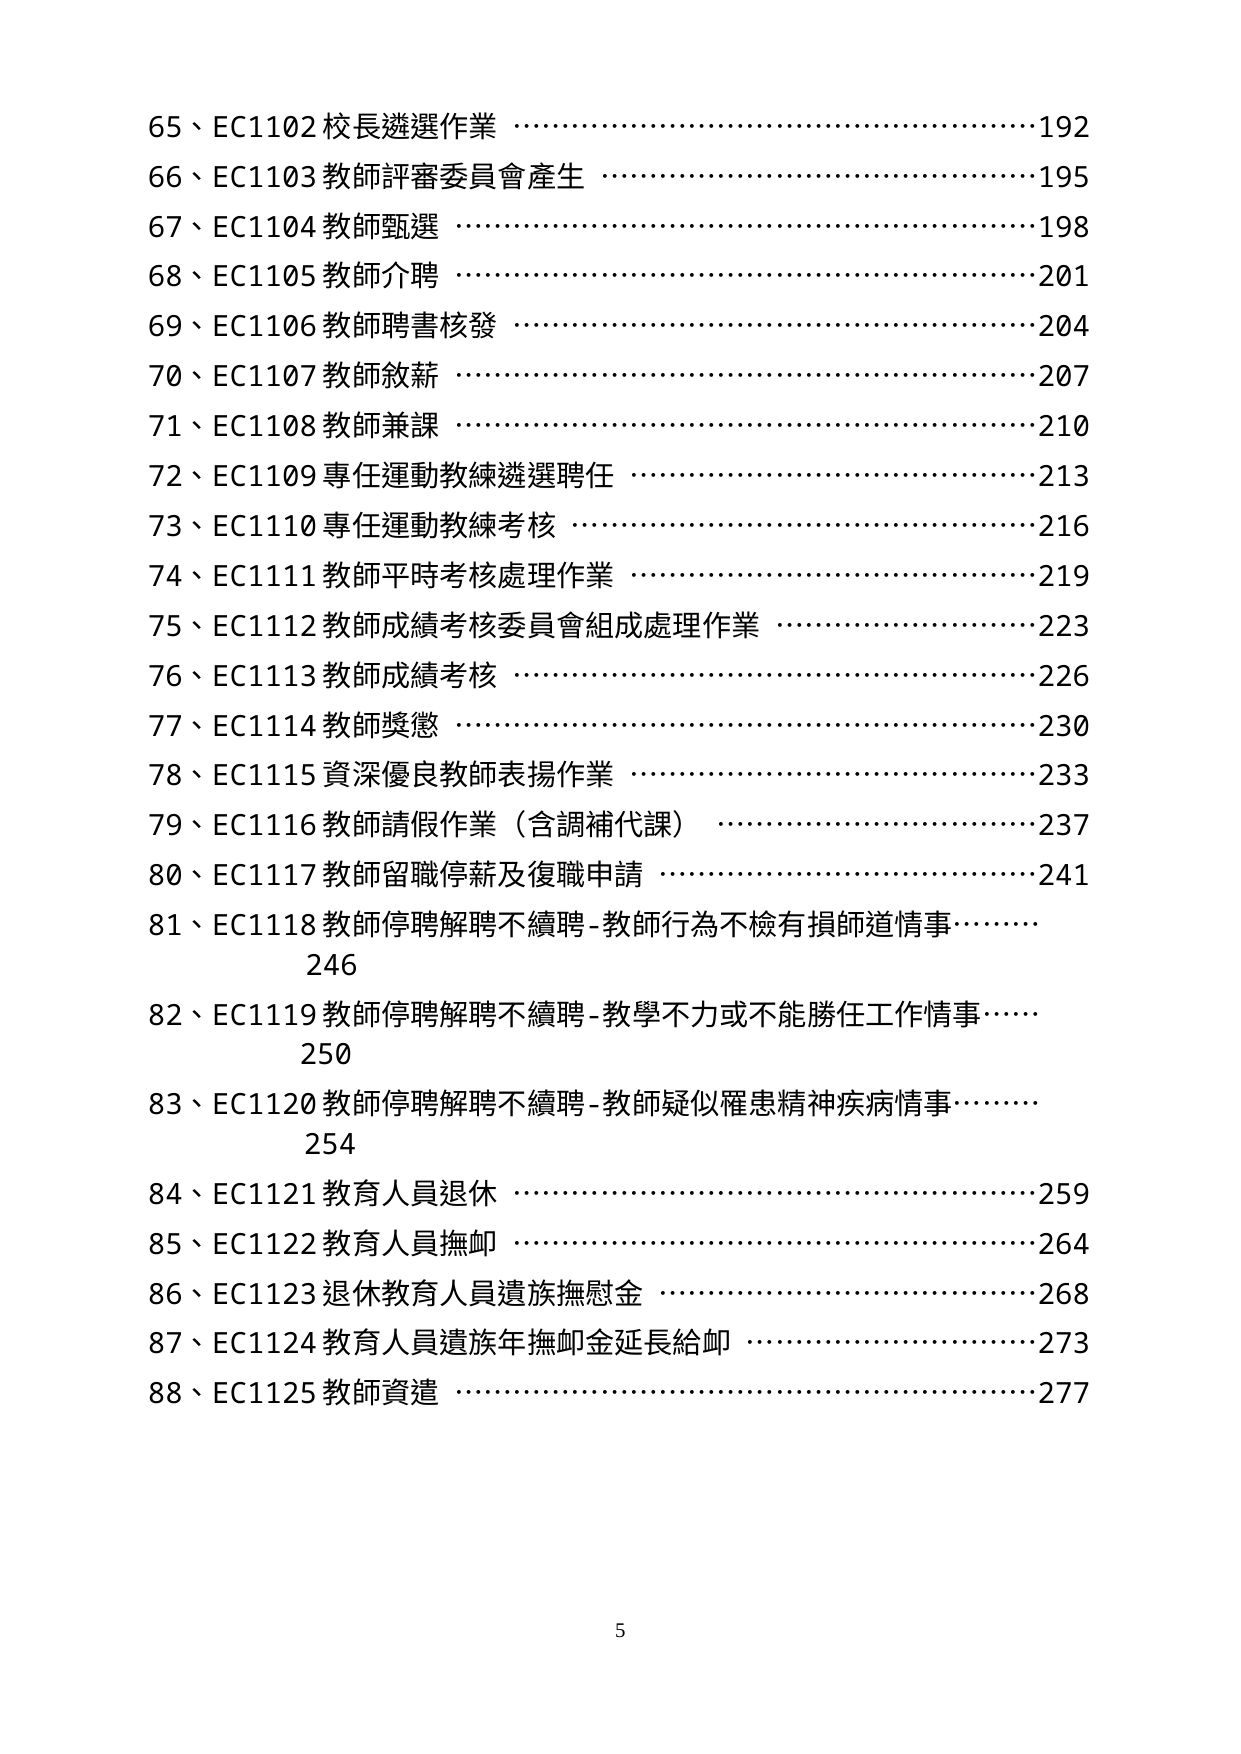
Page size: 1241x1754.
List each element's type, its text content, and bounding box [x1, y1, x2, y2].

text 87、EC1124教育人員遺族年撫卹金延長給卹 …………………………273 [148, 1320, 1092, 1362]
text 84、EC1121教育人員退休 ………………………………………………259 [148, 1170, 1092, 1213]
text 65、EC1102校長遴選作業 ………………………………………………192 [148, 103, 1092, 146]
text 74、EC1111教師平時考核處理作業 ……………………………………219 [148, 552, 1092, 595]
text 80、EC1117教師留職停薪及復職申請 …………………………………241 [148, 852, 1092, 894]
text 81、EC1118教師停聘解聘不續聘-教師行為不檢有損師道情事………246 [148, 902, 1092, 984]
text 69、EC1106教師聘書核發 ………………………………………………204 [148, 303, 1092, 345]
text 76、EC1113教師成績考核 ………………………………………………226 [148, 652, 1092, 694]
text 77、EC1114教師獎懲 ……………………………………………………230 [148, 702, 1092, 744]
text 82、EC1119教師停聘解聘不續聘-教學不力或不能勝任工作情事……250 [148, 991, 1092, 1073]
text 73、EC1110專任運動教練考核 …………………………………………216 [148, 502, 1092, 545]
text 71、EC1108教師兼課 ……………………………………………………210 [148, 403, 1092, 445]
text 66、EC1103教師評審委員會產生 ………………………………………195 [148, 153, 1092, 196]
text 83、EC1120教師停聘解聘不續聘-教師疑似罹患精神疾病情事………254 [148, 1081, 1092, 1163]
text 72、EC1109專任運動教練遴選聘任 ……………………………………213 [148, 453, 1092, 495]
text 79、EC1116教師請假作業（含調補代課） ……………………………237 [148, 802, 1092, 844]
text 67、EC1104教師甄選 ……………………………………………………198 [148, 203, 1092, 246]
text 86、EC1123退休教育人員遺族撫慰金 …………………………………268 [148, 1270, 1092, 1313]
text 68、EC1105教師介聘 ……………………………………………………201 [148, 253, 1092, 295]
text 88、EC1125教師資遣 ……………………………………………………277 [148, 1370, 1092, 1412]
text 75、EC1112教師成績考核委員會組成處理作業 ………………………223 [148, 602, 1092, 645]
text 85、EC1122教育人員撫卹 ………………………………………………264 [148, 1220, 1092, 1263]
text 78、EC1115資深優良教師表揚作業 ……………………………………233 [148, 752, 1092, 794]
text 70、EC1107教師敘薪 ……………………………………………………207 [148, 353, 1092, 395]
